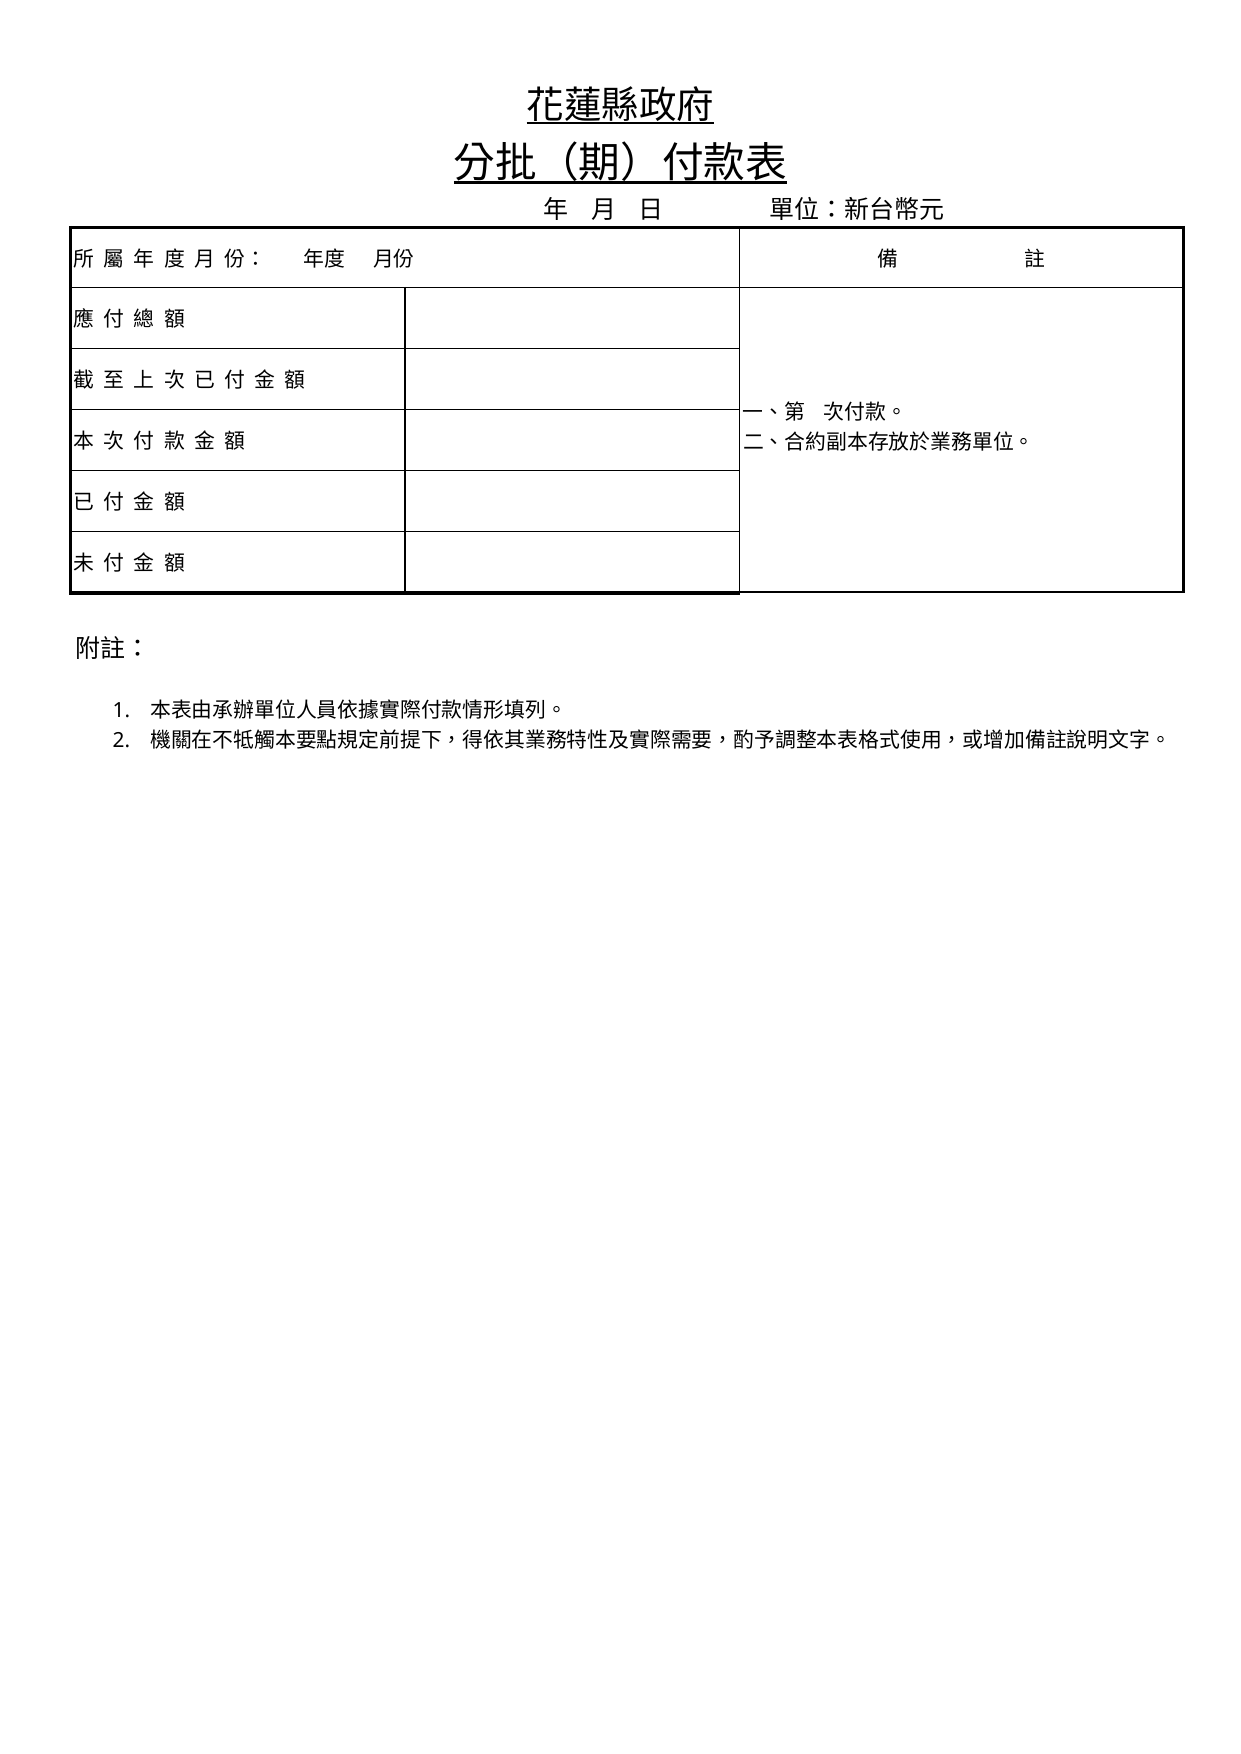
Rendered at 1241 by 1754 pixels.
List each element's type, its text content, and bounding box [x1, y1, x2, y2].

list 機關在不牴觸本要點規定前提下，得依其業務特性及實際需要，酌予調整本表格式使用，或增加備註說明文字。 [112, 724, 1184, 754]
table_cell 一、第 次付款。 二、合約副本存放於業務單位。 [740, 288, 1182, 591]
table_header 備 註 [740, 229, 1182, 287]
table_cell 截 至 上 次 已 付 金 額 [72, 349, 404, 409]
table_cell [406, 471, 739, 531]
table_cell [406, 288, 739, 348]
list 本表由承辦單位人員依據實際付款情形填列。 [112, 693, 1184, 724]
text 附註： [75, 629, 1184, 665]
table_cell [406, 349, 739, 409]
table_header 所 屬 年 度 月 份： 年度 月份 [72, 229, 739, 287]
table_cell 未 付 金 額 [72, 532, 404, 591]
table_cell 已 付 金 額 [72, 471, 404, 531]
text 分批（期）付款表 [56, 129, 1184, 189]
table_cell 本 次 付 款 金 額 [72, 410, 404, 469]
text 年 月 日 單位：新台幣元 [56, 189, 1184, 226]
table_cell [406, 410, 739, 469]
text 花蓮縣政府 [56, 75, 1184, 129]
table_cell [406, 532, 739, 591]
table_cell 應 付 總 額 [72, 288, 404, 348]
